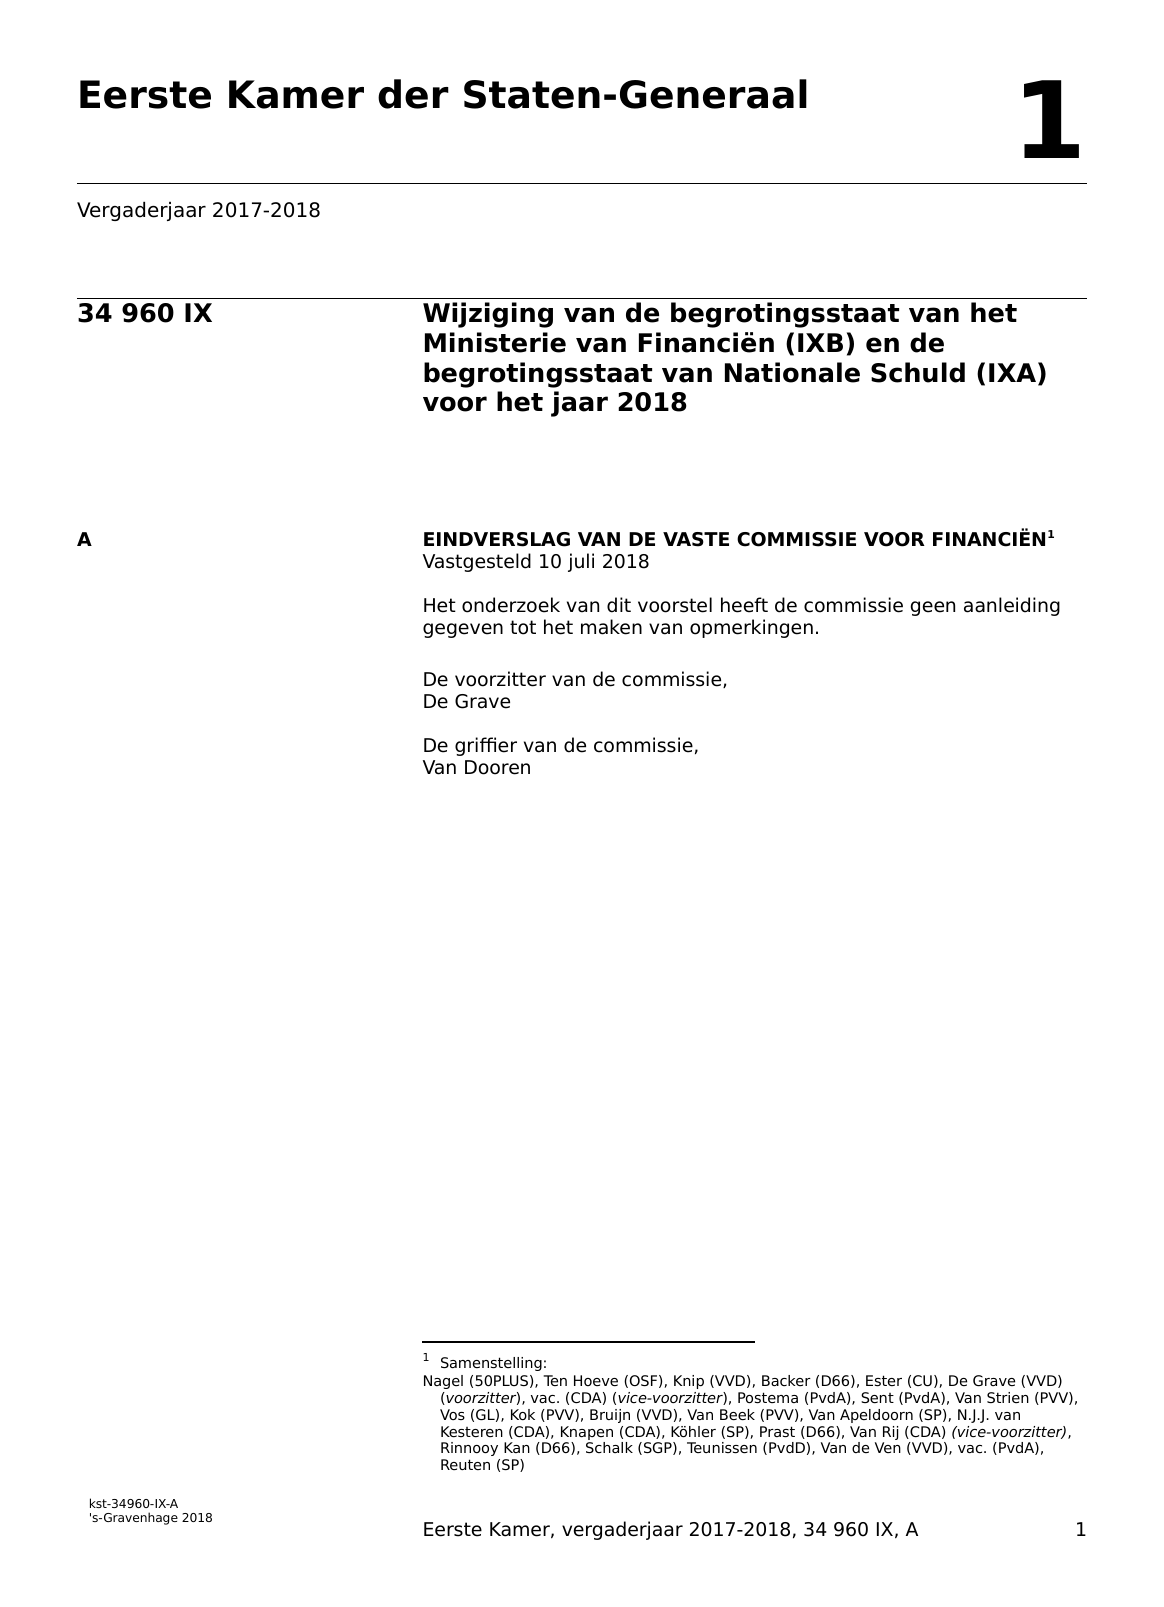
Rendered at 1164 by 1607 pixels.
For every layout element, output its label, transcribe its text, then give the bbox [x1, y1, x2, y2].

text 's-Gravenhage 2018 [88, 1511, 323, 1525]
table_header 1 [886, 59, 1087, 183]
text Vastgesteld 10 juli 2018 [422, 551, 1087, 573]
subtitle 34 960 IX Wijziging van de begrotingsstaat van het Ministerie van Financiën (IXB) en de begrotingsstaat van Nationale Schuld (IXA) voor het jaar 2018 [77, 299, 1087, 418]
table_cell Vergaderjaar 2017-2018 [77, 184, 1087, 298]
subtitle A EINDVERSLAG VAN DE VASTE COMMISSIE VOOR FINANCIËN [77, 529, 1087, 551]
text kst-34960-IX-A [88, 1497, 323, 1511]
table_header Eerste Kamer der Staten-Generaal [77, 59, 886, 183]
text Het onderzoek van dit voorstel heeft de commissie geen aanleiding gegeven tot het maken van opmerkingen. [422, 595, 1087, 639]
text Nagel (50PLUS), Ten Hoeve (OSF), Knip (VVD), Backer (D66), Ester (CU), De Grave (VVD) (voorzitter), vac. (CDA) (vice-voorzitter), Postema (PvdA), Sent (PvdA), Van Strien (PVV), Vos (GL), Kok (PVV), Bruijn (VVD), Van Beek (PVV), Van Apeldoorn (SP), N.J.J. van Kesteren (CDA), Knapen (CDA), Köhler (SP), Prast (D66), Van Rij (CDA) (vice-voorzitter), Rinnooy Kan (D66), Schalk (SGP), Teunissen (PvdD), Van de Ven (VVD), vac. (PvdA), Reuten (SP) [422, 1373, 1087, 1474]
text De voorzitter van de commissie, De Grave [422, 669, 1087, 713]
text Samenstelling: [422, 1351, 1087, 1373]
text De griffier van de commissie, Van Dooren [422, 735, 1087, 779]
